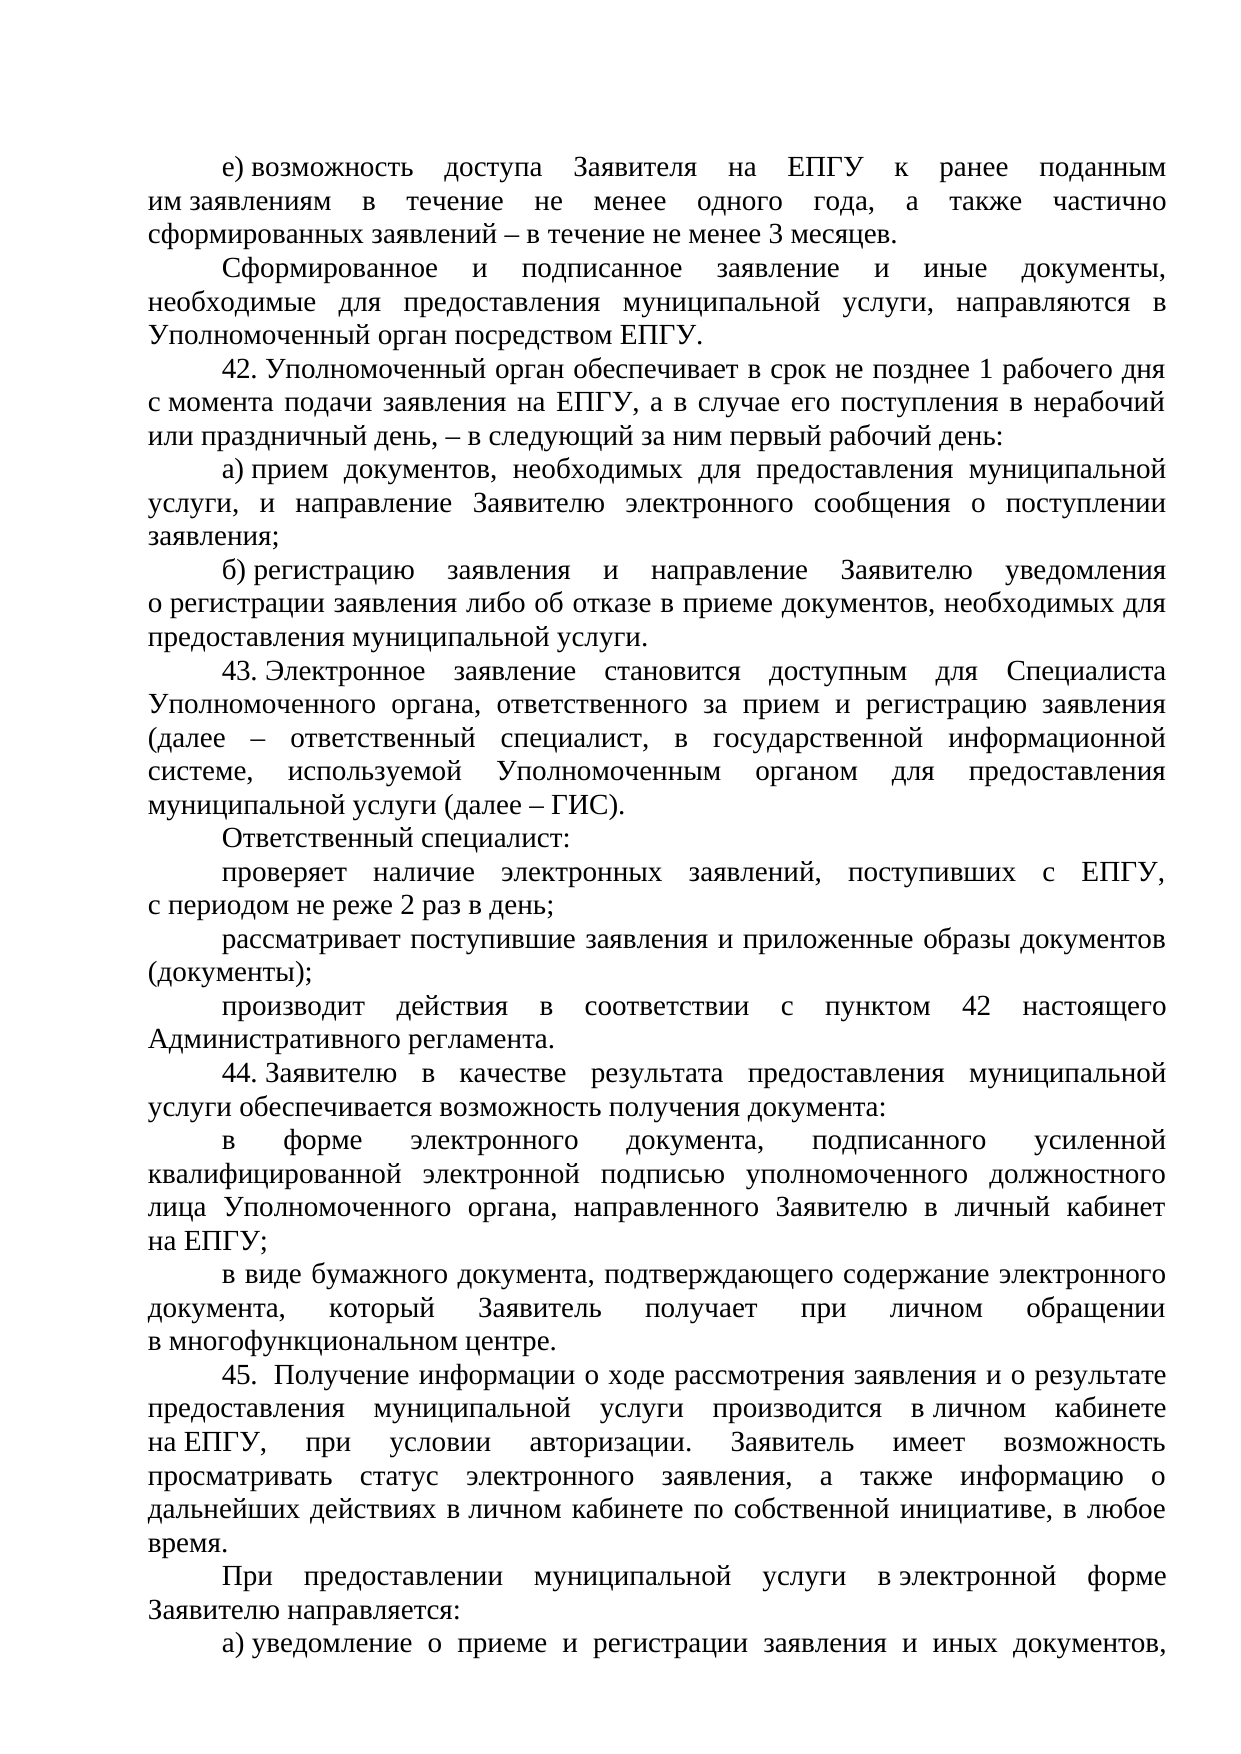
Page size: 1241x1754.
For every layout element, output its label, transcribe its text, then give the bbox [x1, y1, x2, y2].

text 42. Уполномоченный орган обеспечивает в срок не позднее 1 рабочего дня с момента подачи заявления на ЕПГУ, а в случае его поступления в нерабочий или праздничный день, – в следующий за ним первый рабочий день: [148, 351, 1166, 452]
text Ответственный специалист: [222, 821, 1167, 854]
text в форме электронного документа, подписанного усиленной квалифицированной электронной подписью уполномоченного должностного лица Уполномоченного органа, направленного Заявителю в личный кабинет на ЕПГУ; [148, 1123, 1167, 1257]
text б) регистрацию заявления и направление Заявителю уведомления о регистрации заявления либо об отказе в приеме документов, необходимых для предоставления муниципальной услуги. [148, 552, 1167, 653]
text 43. Электронное заявление становится доступным для Специалиста Уполномоченного органа, ответственного за прием и регистрацию заявления (далее – ответственный специалист, в государственной информационной системе, используемой Уполномоченным органом для предоставления муниципальной услуги (далее – ГИС). [148, 653, 1167, 821]
text а) уведомление о приеме и регистрации заявления и иных документов, [148, 1626, 1167, 1659]
text 44. Заявителю в качестве результата предоставления муниципальной услуги обеспечивается возможность получения документа: [148, 1056, 1167, 1123]
text рассматривает поступившие заявления и приложенные образы документов (документы); [148, 921, 1166, 988]
text проверяет наличие электронных заявлений, поступивших с ЕПГУ, с периодом не реже 2 раз в день; [148, 854, 1166, 921]
text а) прием документов, необходимых для предоставления муниципальной услуги, и направление Заявителю электронного сообщения о поступлении заявления; [148, 452, 1167, 552]
text производит действия в соответствии с пунктом 42 настоящего Административного регламента. [148, 988, 1167, 1056]
text 45. Получение информации о ходе рассмотрения заявления и о результате предоставления муниципальной услуги производится в личном кабинете на ЕПГУ, при условии авторизации. Заявитель имеет возможность просматривать статус электронного заявления, а также информацию о дальнейших действиях в личном кабинете по собственной инициативе, в любое время. [148, 1357, 1167, 1559]
text Сформированное и подписанное заявление и иные документы, необходимые для предоставления муниципальной услуги, направляются в Уполномоченный орган посредством ЕПГУ. [148, 251, 1167, 351]
text в виде бумажного документа, подтверждающего содержание электронного документа, который Заявитель получает при личном обращении в многофункциональном центре. [148, 1257, 1166, 1357]
text При предоставлении муниципальной услуги в электронной форме Заявителю направляется: [148, 1559, 1167, 1626]
text е) возможность доступа Заявителя на ЕПГУ к ранее поданным им заявлениям в течение не менее одного года, а также частично сформированных заявлений – в течение не менее 3 месяцев. [148, 150, 1167, 251]
